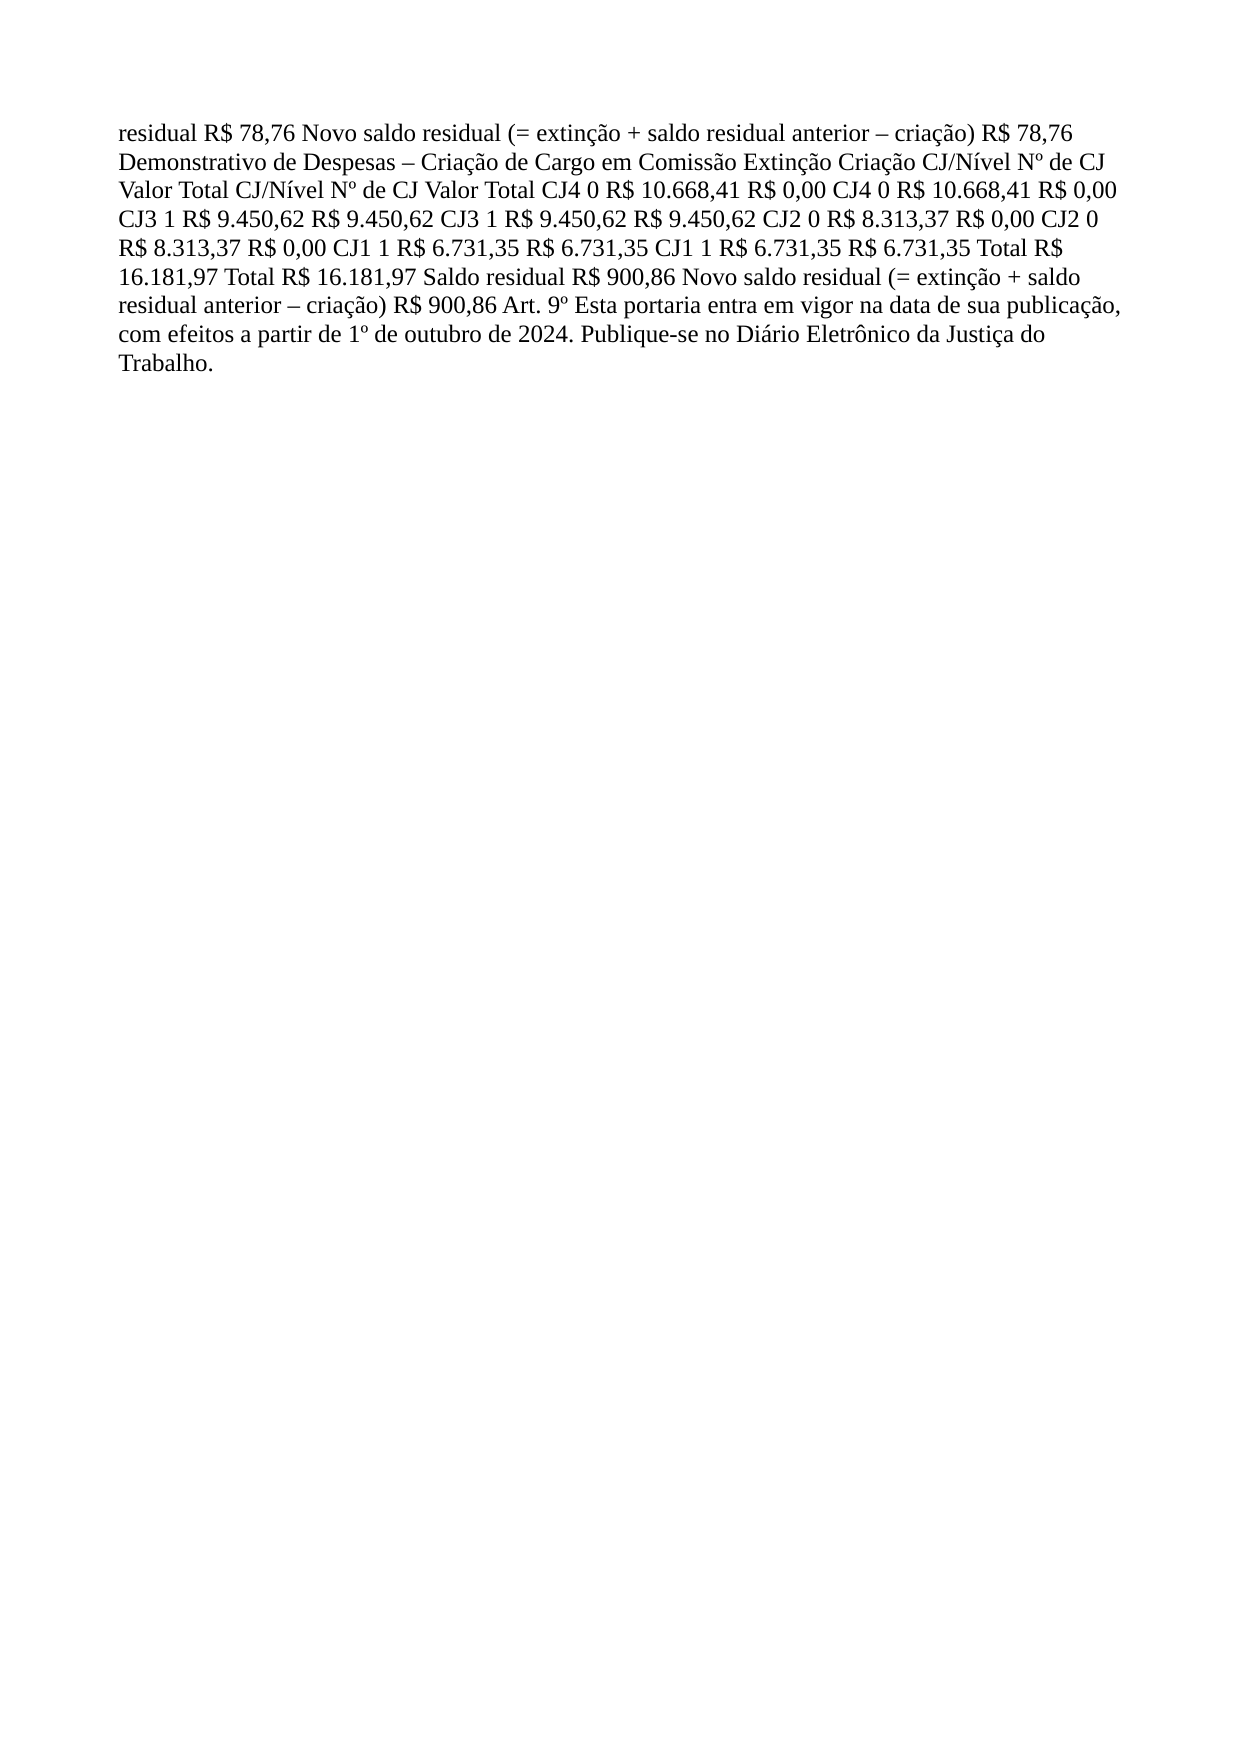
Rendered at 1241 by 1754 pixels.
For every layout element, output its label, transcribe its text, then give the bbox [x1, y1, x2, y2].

text residual R$ 78,76 Novo saldo residual (= extinção + saldo residual anterior – criação) R$ 78,76 Demonstrativo de Despesas – Criação de Cargo em Comissão Extinção Criação CJ/Nível Nº de CJ Valor Total CJ/Nível Nº de CJ Valor Total CJ4 0 R$ 10.668,41 R$ 0,00 CJ4 0 R$ 10.668,41 R$ 0,00 CJ3 1 R$ 9.450,62 R$ 9.450,62 CJ3 1 R$ 9.450,62 R$ 9.450,62 CJ2 0 R$ 8.313,37 R$ 0,00 CJ2 0 R$ 8.313,37 R$ 0,00 CJ1 1 R$ 6.731,35 R$ 6.731,35 CJ1 1 R$ 6.731,35 R$ 6.731,35 Total R$ 16.181,97 Total R$ 16.181,97 Saldo residual R$ 900,86 Novo saldo residual (= extinção + saldo residual anterior – criação) R$ 900,86 Art. 9º Esta portaria entra em vigor na data de sua publicação, com efeitos a partir de 1º de outubro de 2024. Publique-se no Diário Eletrônico da Justiça do Trabalho. [118, 118, 1122, 377]
